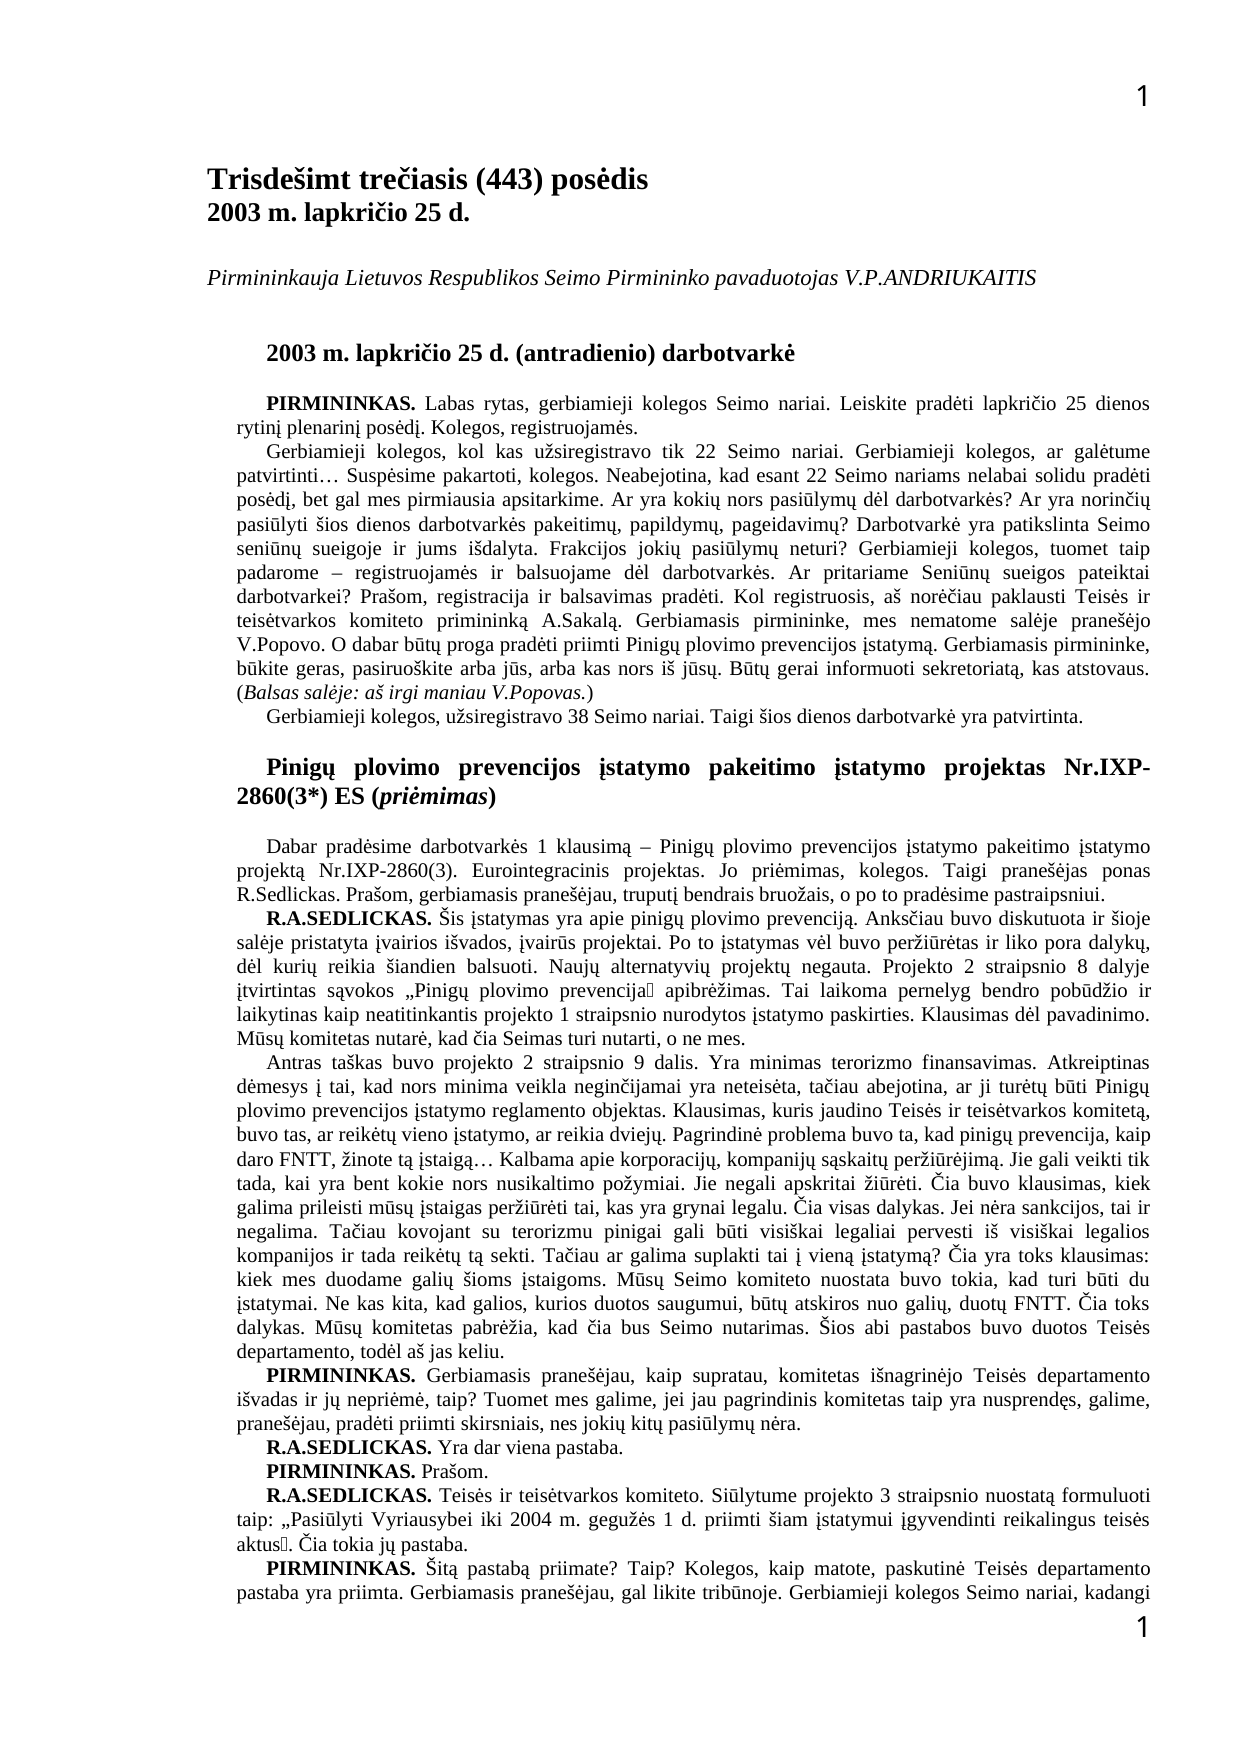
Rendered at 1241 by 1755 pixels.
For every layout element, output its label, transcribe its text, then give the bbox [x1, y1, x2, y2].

text R.A.SEDLICKAS. Yra dar viena pastaba. [236, 1435, 1152, 1459]
text R.A.SEDLICKAS. Teisės ir teisėtvarkos komiteto. Siūlytume projekto 3 straipsnio nuostatą formuluoti taip: „Pasiūlyti Vyriausybei iki 2004 m. gegužės 1 d. priimti šiam įstatymui įgyvendinti reikalingus teisės aktus. Čia tokia jų pastaba. [236, 1483, 1152, 1556]
text PIRMININKAS. Gerbiamasis pranešėjau, kaip supratau, komitetas išnagrinėjo Teisės departamento išvadas ir jų nepriėmė, taip? Tuomet mes galime, jei jau pagrindinis komitetas taip yra nusprendęs, galime, pranešėjau, pradėti priimti skirsniais, nes jokių kitų pasiūlymų nėra. [236, 1363, 1152, 1435]
text PIRMININKAS. Prašom. [236, 1459, 1152, 1483]
text Gerbiamieji kolegos, kol kas užsiregistravo tik 22 Seimo nariai. Gerbiamieji kolegos, ar galėtume patvirtinti… Suspėsime pakartoti, kolegos. Neabejotina, kad esant 22 Seimo nariams nelabai solidu pradėti posėdį, bet gal mes pirmiausia apsitarkime. Ar yra kokių nors pasiūlymų dėl darbotvarkės? Ar yra norinčių pasiūlyti šios dienos darbotvarkės pakeitimų, papildymų, pageidavimų? Darbotvarkė yra patikslinta Seimo seniūnų sueigoje ir jums išdalyta. Frakcijos jokių pasiūlymų neturi? Gerbiamieji kolegos, tuomet taip padarome – registruojamės ir balsuojame dėl darbotvarkės. Ar pritariame Seniūnų sueigos pateiktai darbotvarkei? Prašom, registracija ir balsavimas pradėti. Kol registruosis, aš norėčiau paklausti Teisės ir teisėtvarkos komiteto primininką A.Sakalą. Gerbiamasis pirmininke, mes nematome salėje pranešėjo V.Popovo. O dabar būtų proga pradėti priimti Pinigų plovimo prevencijos įstatymą. Gerbiamasis pirmininke, būkite geras, pasiruoškite arba jūs, arba kas nors iš jūsų. Būtų gerai informuoti sekretoriatą, kas atstovaus. (Balsas salėje: aš irgi maniau V.Popovas.) [236, 439, 1152, 704]
text R.A.SEDLICKAS. Šis įstatymas yra apie pinigų plovimo prevenciją. Anksčiau buvo diskutuota ir šioje salėje pristatyta įvairios išvados, įvairūs projektai. Po to įstatymas vėl buvo peržiūrėtas ir liko pora dalykų, dėl kurių reikia šiandien balsuoti. Naujų alternatyvių projektų negauta. Projekto 2 straipsnio 8 dalyje įtvirtintas sąvokos „Pinigų plovimo prevencija apibrėžimas. Tai laikoma pernelyg bendro pobūdžio ir laikytinas kaip neatitinkantis projekto 1 straipsnio nurodytos įstatymo paskirties. Klausimas dėl pavadinimo. Mūsų komitetas nutarė, kad čia Seimas turi nutarti, o ne mes. [236, 906, 1152, 1050]
text Dabar pradėsime darbotvarkės 1 klausimą – Pinigų plovimo prevencijos įstatymo pakeitimo įstatymo projektą Nr.IXP-2860(3). Eurointegracinis projektas. Jo priėmimas, kolegos. Taigi pranešėjas ponas R.Sedlickas. Prašom, gerbiamasis pranešėjau, truputį bendrais bruožais, o po to pradėsime pastraipsniui. [236, 834, 1152, 906]
text Trisdešimt trečiasis (443) posėdis 2003 m. lapkričio 25 d. [207, 160, 1152, 227]
text Gerbiamieji kolegos, užsiregistravo 38 Seimo nariai. Taigi šios dienos darbotvarkė yra patvirtinta. [236, 704, 1152, 728]
text Antras taškas buvo projekto 2 straipsnio 9 dalis. Yra minimas terorizmo finansavimas. Atkreiptinas dėmesys į tai, kad nors minima veikla neginčijamai yra neteisėta, tačiau abejotina, ar ji turėtų būti Pinigų plovimo prevencijos įstatymo reglamento objektas. Klausimas, kuris jaudino Teisės ir teisėtvarkos komitetą, buvo tas, ar reikėtų vieno įstatymo, ar reikia dviejų. Pagrindinė problema buvo ta, kad pinigų prevencija, kaip daro FNTT, žinote tą įstaigą… Kalbama apie korporacijų, kompanijų sąskaitų peržiūrėjimą. Jie gali veikti tik tada, kai yra bent kokie nors nusikaltimo požymiai. Jie negali apskritai žiūrėti. Čia buvo klausimas, kiek galima prileisti mūsų įstaigas peržiūrėti tai, kas yra grynai legalu. Čia visas dalykas. Jei nėra sankcijos, tai ir negalima. Tačiau kovojant su terorizmu pinigai gali būti visiškai legaliai pervesti iš visiškai legalios kompanijos ir tada reikėtų tą sekti. Tačiau ar galima suplakti tai į vieną įstatymą? Čia yra toks klausimas: kiek mes duodame galių šioms įstaigoms. Mūsų Seimo komiteto nuostata buvo tokia, kad turi būti du įstatymai. Ne kas kita, kad galios, kurios duotos saugumui, būtų atskiros nuo galių, duotų FNTT. Čia toks dalykas. Mūsų komitetas pabrėžia, kad čia bus Seimo nutarimas. Šios abi pastabos buvo duotos Teisės departamento, todėl aš jas keliu. [236, 1050, 1152, 1363]
text Pirmininkauja Lietuvos Respublikos Seimo Pirmininko pavaduotojas V.P.ANDRIUKAITIS [207, 264, 1152, 290]
text Pinigų plovimo prevencijos įstatymo pakeitimo įstatymo projektas Nr.IXP-2860(3*) ES (priėmimas) [236, 752, 1152, 809]
text PIRMININKAS. Šitą pastabą priimate? Taip? Kolegos, kaip matote, paskutinė Teisės departamento pastaba yra priimta. Gerbiamasis pranešėjau, gal likite tribūnoje. Gerbiamieji kolegos Seimo nariai, kadangi [236, 1556, 1152, 1604]
text 2003 m. lapkričio 25 d. (antradienio) darbotvarkė [236, 338, 1152, 367]
text PIRMININKAS. Labas rytas, gerbiamieji kolegos Seimo nariai. Leiskite pradėti lapkričio 25 dienos rytinį plenarinį posėdį. Kolegos, registruojamės. [236, 391, 1152, 439]
